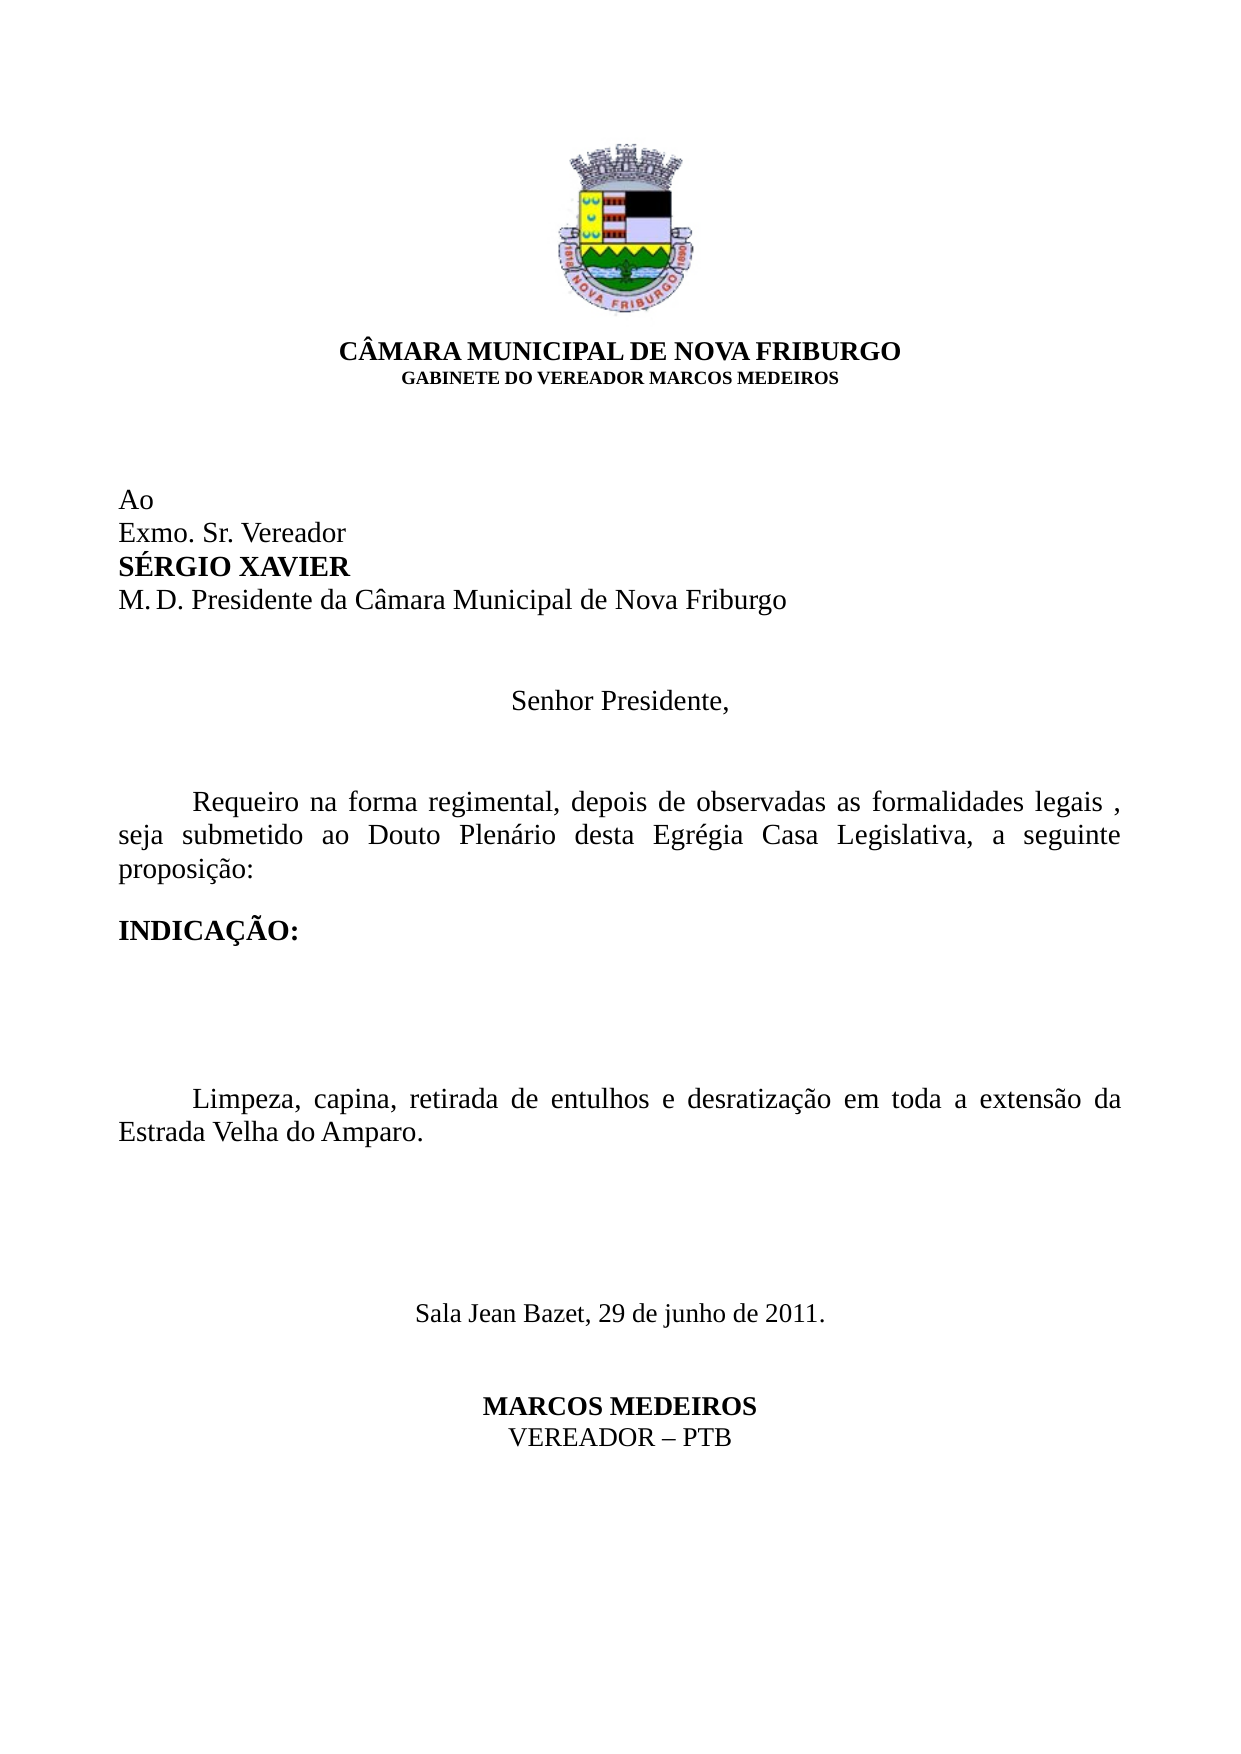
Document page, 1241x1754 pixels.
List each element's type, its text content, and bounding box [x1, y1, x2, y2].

text Exmo. Sr. Vereador [118, 515, 1122, 549]
list D. Presidente da Câmara Municipal de Nova Friburgo [118, 582, 1122, 616]
text Ao [118, 482, 1122, 515]
text Requeiro na forma regimental, depois de observadas as formalidades legais , seja submetido ao Douto Plenário desta Egrégia Casa Legislativa, a seguinte proposição: [118, 784, 1122, 884]
text CÂMARA MUNICIPAL DE NOVA FRIBURGO [118, 335, 1122, 367]
text Senhor Presidente, [118, 683, 1122, 717]
picture [537, 127, 703, 327]
text SÉRGIO XAVIER [118, 549, 1122, 582]
text VEREADOR – PTB [118, 1421, 1122, 1452]
text MARCOS MEDEIROS [118, 1390, 1122, 1421]
text GABINETE DO VEREADOR MARCOS MEDEIROS [118, 367, 1122, 388]
text INDICAÇÃO: [118, 913, 1122, 947]
text Limpeza, capina, retirada de entulhos e desratização em toda a extensão da Estrada Velha do Amparo. [118, 1081, 1122, 1148]
text Sala Jean Bazet, 29 de junho de 2011. [118, 1297, 1122, 1328]
